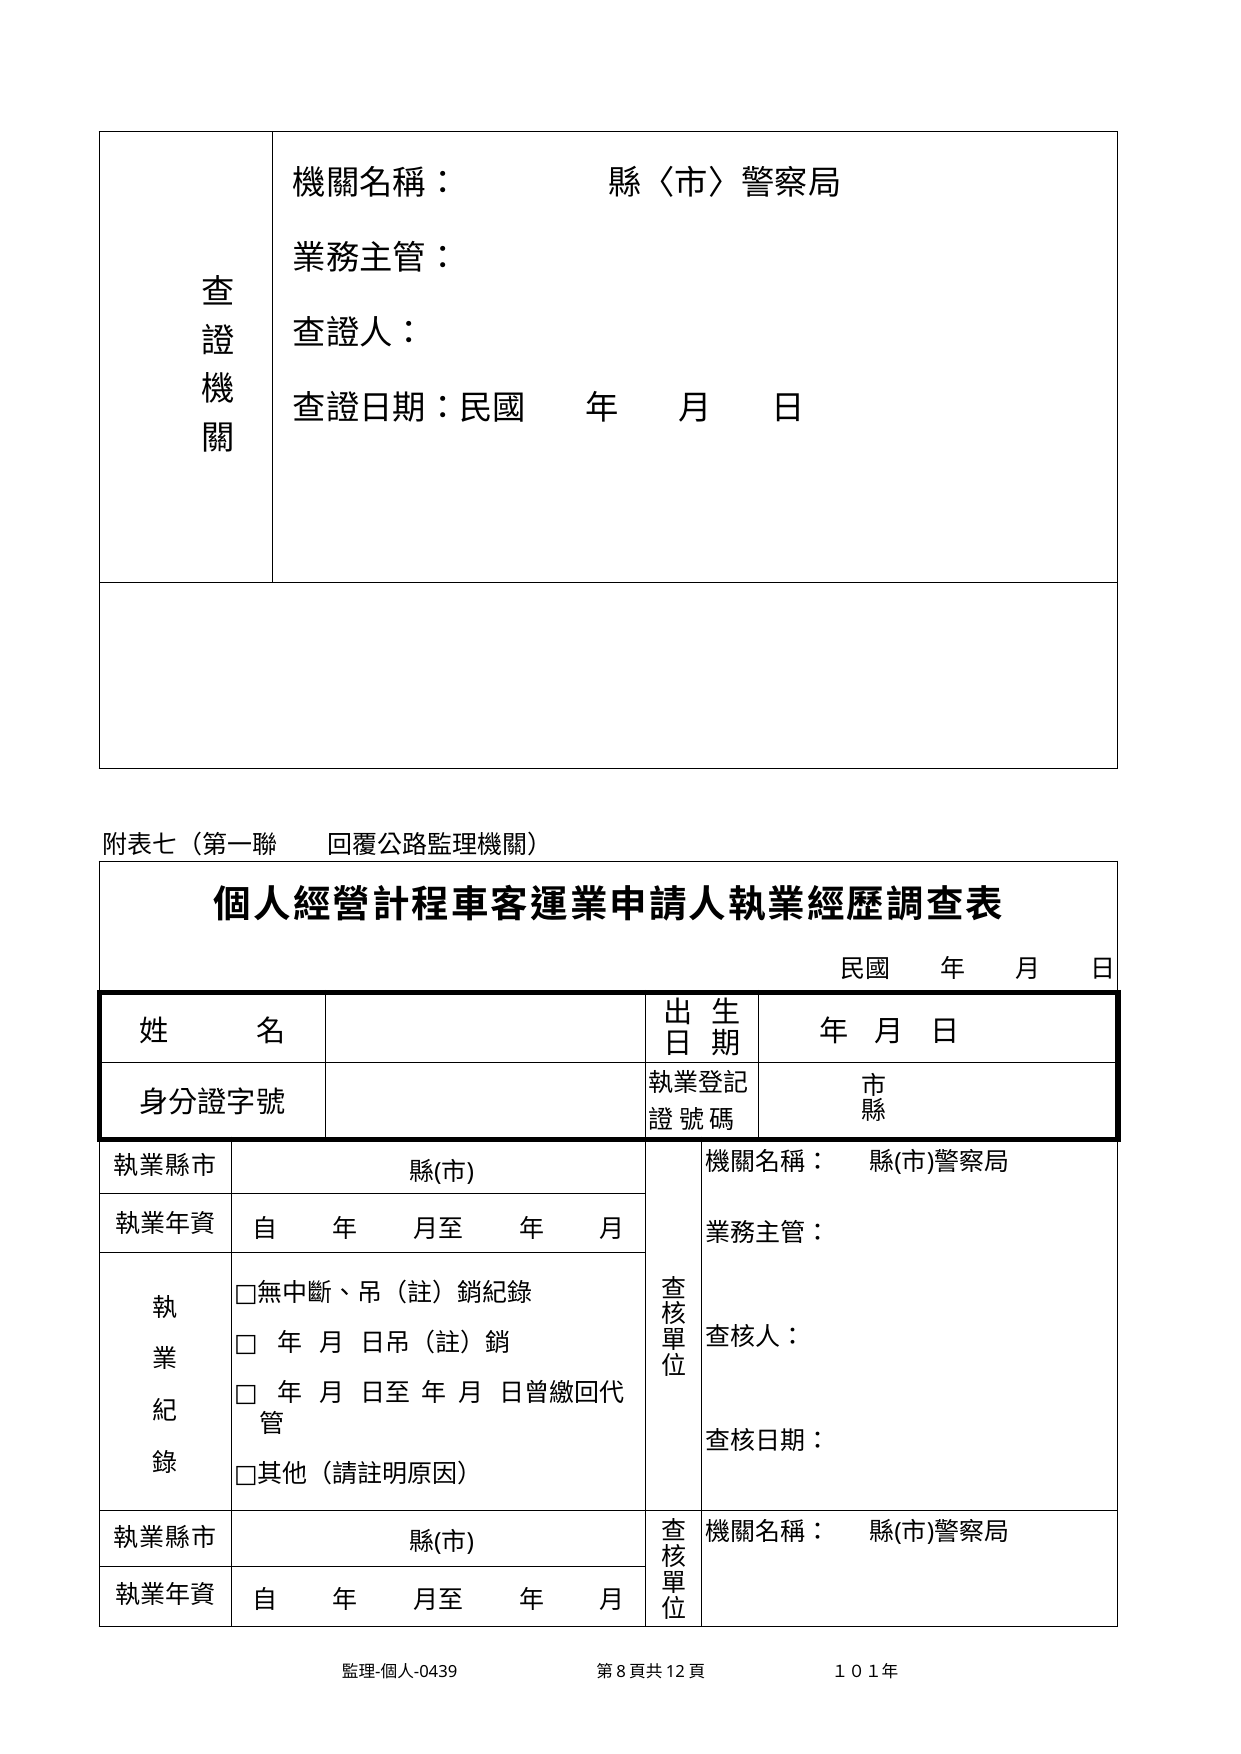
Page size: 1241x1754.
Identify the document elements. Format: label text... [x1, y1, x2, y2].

table_cell 姓 名 [102, 995, 325, 1062]
table_cell 查 證 機 關 [100, 132, 272, 582]
table_cell [326, 995, 645, 1062]
table_cell 年 月 日 [759, 995, 1115, 1062]
table_cell 執業年資 [100, 1567, 231, 1626]
table_cell 執業年資 [100, 1194, 231, 1252]
table_cell [100, 583, 1117, 768]
table_cell [326, 1063, 645, 1137]
table_cell 查核單位 [646, 1142, 701, 1510]
text 附表七（第一聯 回覆公路監理機關） [102, 824, 1063, 861]
table_cell 執業登記證 號 碼 [646, 1063, 758, 1137]
table_cell 查核單位 [646, 1511, 701, 1626]
table_cell 自 年 月至 年 月 [232, 1194, 645, 1252]
table_cell 縣(市) [232, 1511, 645, 1566]
table_cell 執業縣市 [100, 1511, 231, 1566]
table_cell 市 縣 [759, 1063, 1115, 1137]
table_cell 縣(市) [232, 1142, 645, 1192]
table_header 個人經營計程車客運業申請人執業經歷調查表 民國 年 月 日 [100, 862, 1117, 990]
table_cell 機關名稱： 縣〈市〉警察局 業務主管： 查證人： 查證日期：民國 年 月 日 [273, 132, 1117, 582]
table_cell 出 生 日 期 [646, 995, 758, 1062]
table_cell 機關名稱： 縣(市)警察局 [702, 1511, 1117, 1626]
table_cell 自 年 月至 年 月 [232, 1567, 645, 1626]
table_cell 執 業 紀 錄 [100, 1253, 231, 1510]
table_cell 身分證字號 [102, 1063, 325, 1137]
table_cell 機關名稱： 縣(市)警察局 業務主管： 查核人： 查核日期： [702, 1142, 1117, 1510]
table_cell 執業縣市 [100, 1142, 231, 1192]
table_cell □無中斷、吊（註）銷紀錄 □ 年 月 日吊（註）銷 □ 年 月 日至 年 月 日曾繳回代管 □其他（請註明原因） [232, 1253, 645, 1510]
